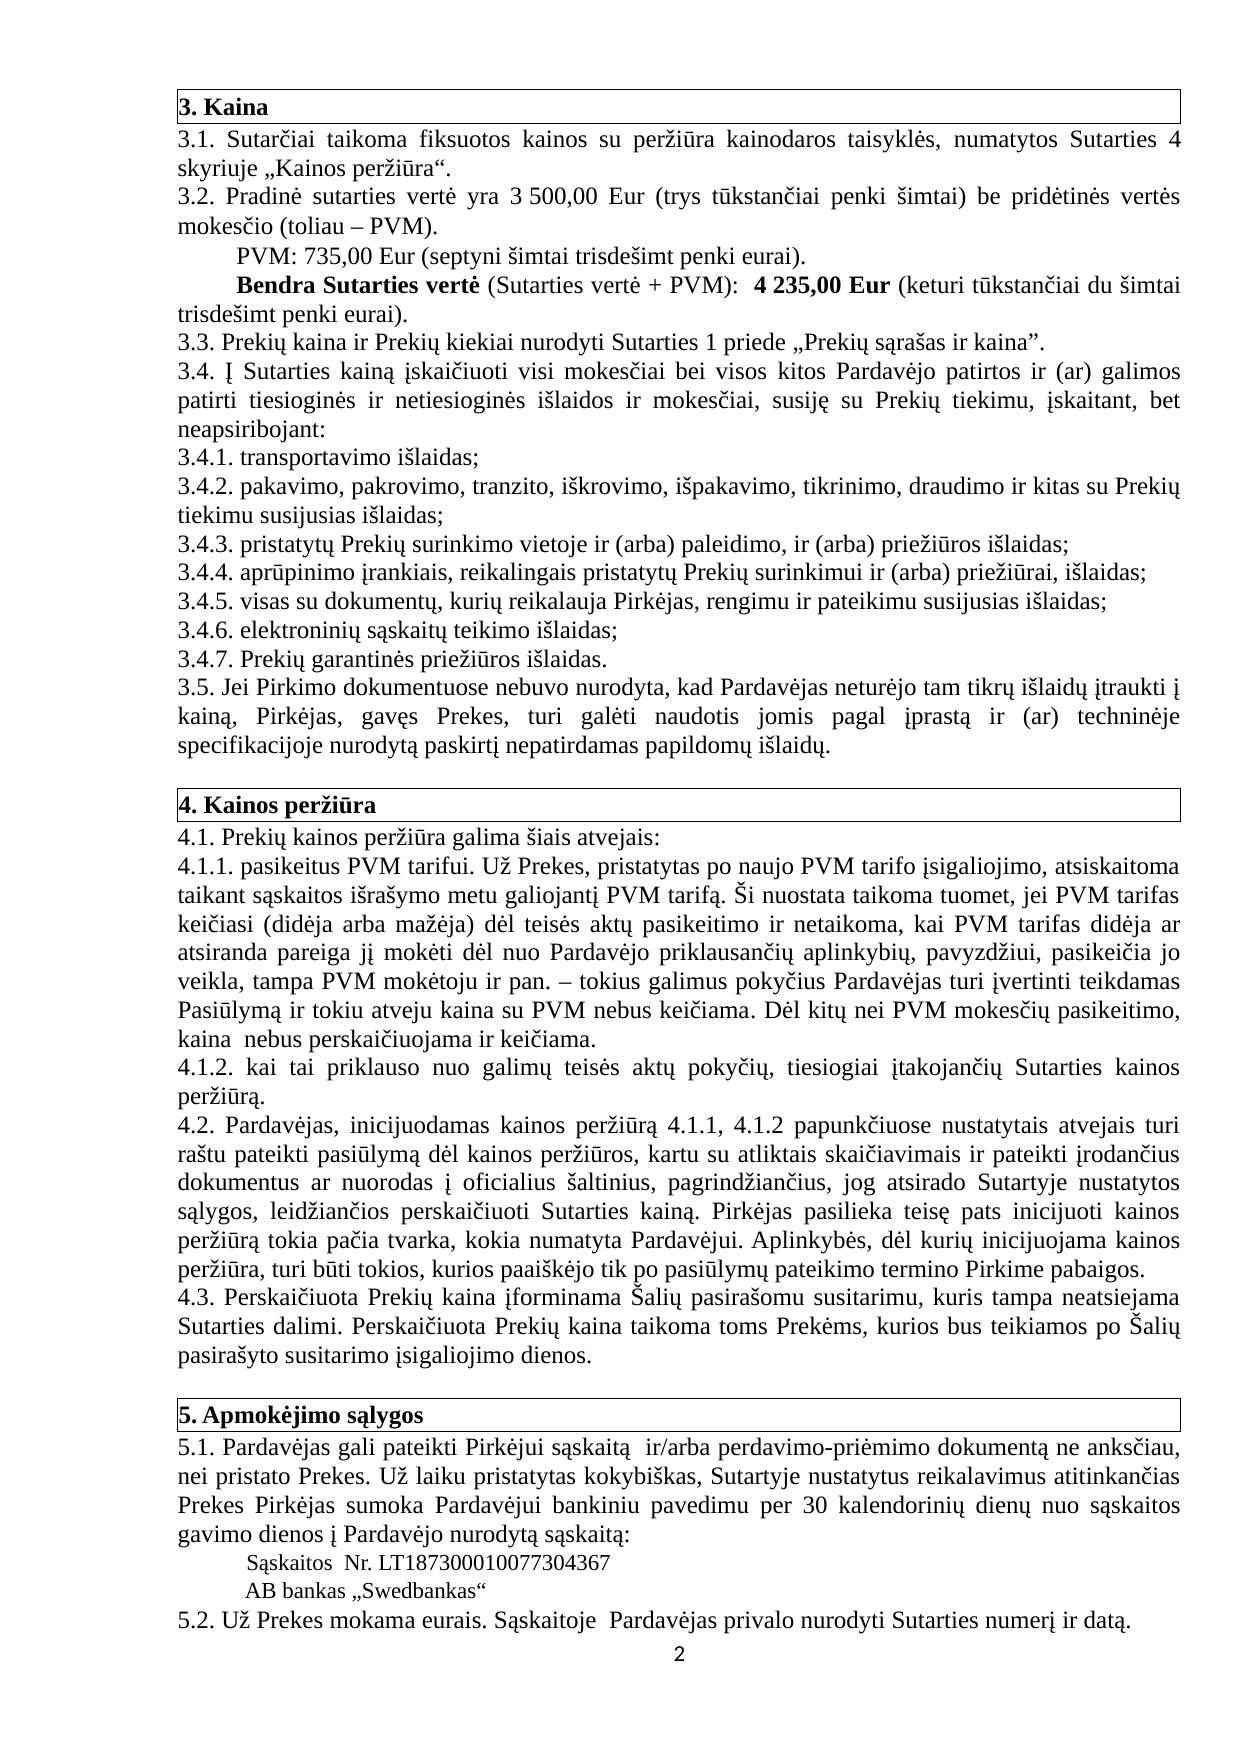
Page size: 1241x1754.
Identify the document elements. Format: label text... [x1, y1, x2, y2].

text 4.1.2. kai tai priklauso nuo galimų teisės aktų pokyčių, tiesiogiai įtakojančių Sutarties kainos peržiūrą. [177, 1052, 1181, 1110]
text 3.4.6. elektroninių sąskaitų teikimo išlaidas; [177, 615, 1181, 644]
text 5. Apmokėjimo sąlygos [178, 1399, 1180, 1431]
text PVM: 735,00 Eur (septyni šimtai trisdešimt penki eurai). [177, 241, 1181, 270]
text 3.4.2. pakavimo, pakrovimo, tranzito, iškrovimo, išpakavimo, tikrinimo, draudimo ir kitas su Prekių tiekimu susijusias išlaidas; [177, 471, 1181, 529]
text 3.3. Prekių kaina ir Prekių kiekiai nurodyti Sutarties 1 priede „Prekių sąrašas ir kaina”. [177, 327, 1181, 356]
text 3.4. Į Sutarties kainą įskaičiuoti visi mokesčiai bei visos kitos Pardavėjo patirtos ir (ar) galimos patirti tiesioginės ir netiesioginės išlaidos ir mokesčiai, susiję su Prekių tiekimu, įskaitant, bet neapsiribojant: [177, 356, 1181, 442]
text 3.1. Sutarčiai taikoma fiksuotos kainos su peržiūra kainodaros taisyklės, numatytos Sutarties 4 skyriuje „Kainos peržiūra“. [177, 124, 1181, 181]
text 3.4.7. Prekių garantinės priežiūros išlaidas. [177, 644, 1181, 672]
text 3.2. Pradinė sutarties vertė yra 3 500,00 Eur (trys tūkstančiai penki šimtai) be pridėtinės vertės mokesčio (toliau – PVM). [177, 181, 1181, 240]
text 4.1. Prekių kainos peržiūra galima šiais atvejais: [177, 822, 1181, 851]
text AB bankas „Swedbankas“ [177, 1577, 1181, 1604]
text 3.4.3. pristatytų Prekių surinkimo vietoje ir (arba) paleidimo, ir (arba) priežiūros išlaidas; [177, 529, 1181, 557]
text 3.4.4. aprūpinimo įrankiais, reikalingais pristatytų Prekių surinkimui ir (arba) priežiūrai, išlaidas; [177, 557, 1181, 586]
text 3.5. Jei Pirkimo dokumentuose nebuvo nurodyta, kad Pardavėjas neturėjo tam tikrų išlaidų įtraukti į kainą, Pirkėjas, gavęs Prekes, turi galėti naudotis jomis pagal įprastą ir (ar) techninėje specifikacijoje nurodytą paskirtį nepatirdamas papildomų išlaidų. [177, 672, 1181, 759]
text 3.4.5. visas su dokumentų, kurių reikalauja Pirkėjas, rengimu ir pateikimu susijusias išlaidas; [177, 586, 1181, 615]
text 5.1. Pardavėjas gali pateikti Pirkėjui sąskaitą ir/arba perdavimo-priėmimo dokumentą ne anksčiau, nei pristato Prekes. Už laiku pristatytas kokybiškas, Sutartyje nustatytus reikalavimus atitinkančias Prekes Pirkėjas sumoka Pardavėjui bankiniu pavedimu per 30 kalendorinių dienų nuo sąskaitos gavimo dienos į Pardavėjo nurodytą sąskaitą: [177, 1432, 1181, 1547]
text 4. Kainos peržiūra [178, 789, 1180, 821]
text 4.3. Perskaičiuota Prekių kaina įforminama Šalių pasirašomu susitarimu, kuris tampa neatsiejama Sutarties dalimi. Perskaičiuota Prekių kaina taikoma toms Prekėms, kurios bus teikiamos po Šalių pasirašyto susitarimo įsigaliojimo dienos. [177, 1282, 1181, 1369]
text Sąskaitos Nr. LT187300010077304367 [177, 1547, 1181, 1576]
text 5.2. Už Prekes mokama eurais. Sąskaitoje Pardavėjas privalo nurodyti Sutarties numerį ir datą. [177, 1605, 1181, 1633]
text Bendra Sutarties vertė (Sutarties vertė + PVM): 4 235,00 Eur (keturi tūkstančiai du šimtai trisdešimt penki eurai). [177, 270, 1181, 327]
text 3.4.1. transportavimo išlaidas; [177, 442, 1181, 471]
text 4.1.1. pasikeitus PVM tarifui. Už Prekes, pristatytas po naujo PVM tarifo įsigaliojimo, atsiskaitoma taikant sąskaitos išrašymo metu galiojantį PVM tarifą. Ši nuostata taikoma tuomet, jei PVM tarifas keičiasi (didėja arba mažėja) dėl teisės aktų pasikeitimo ir netaikoma, kai PVM tarifas didėja ar atsiranda pareiga jį mokėti dėl nuo Pardavėjo priklausančių aplinkybių, pavyzdžiui, pasikeičia jo veikla, tampa PVM mokėtoju ir pan. – tokius galimus pokyčius Pardavėjas turi įvertinti teikdamas Pasiūlymą ir tokiu atveju kaina su PVM nebus keičiama. Dėl kitų nei PVM mokesčių pasikeitimo, kaina nebus perskaičiuojama ir keičiama. [177, 851, 1181, 1052]
text 3. Kaina [178, 90, 1180, 123]
text 4.2. Pardavėjas, inicijuodamas kainos peržiūrą 4.1.1, 4.1.2 papunkčiuose nustatytais atvejais turi raštu pateikti pasiūlymą dėl kainos peržiūros, kartu su atliktais skaičiavimais ir pateikti įrodančius dokumentus ar nuorodas į oficialius šaltinius, pagrindžiančius, jog atsirado Sutartyje nustatytos sąlygos, leidžiančios perskaičiuoti Sutarties kainą. Pirkėjas pasilieka teisę pats inicijuoti kainos peržiūrą tokia pačia tvarka, kokia numatyta Pardavėjui. Aplinkybės, dėl kurių inicijuojama kainos peržiūra, turi būti tokios, kurios paaiškėjo tik po pasiūlymų pateikimo termino Pirkime pabaigos. [177, 1110, 1181, 1282]
